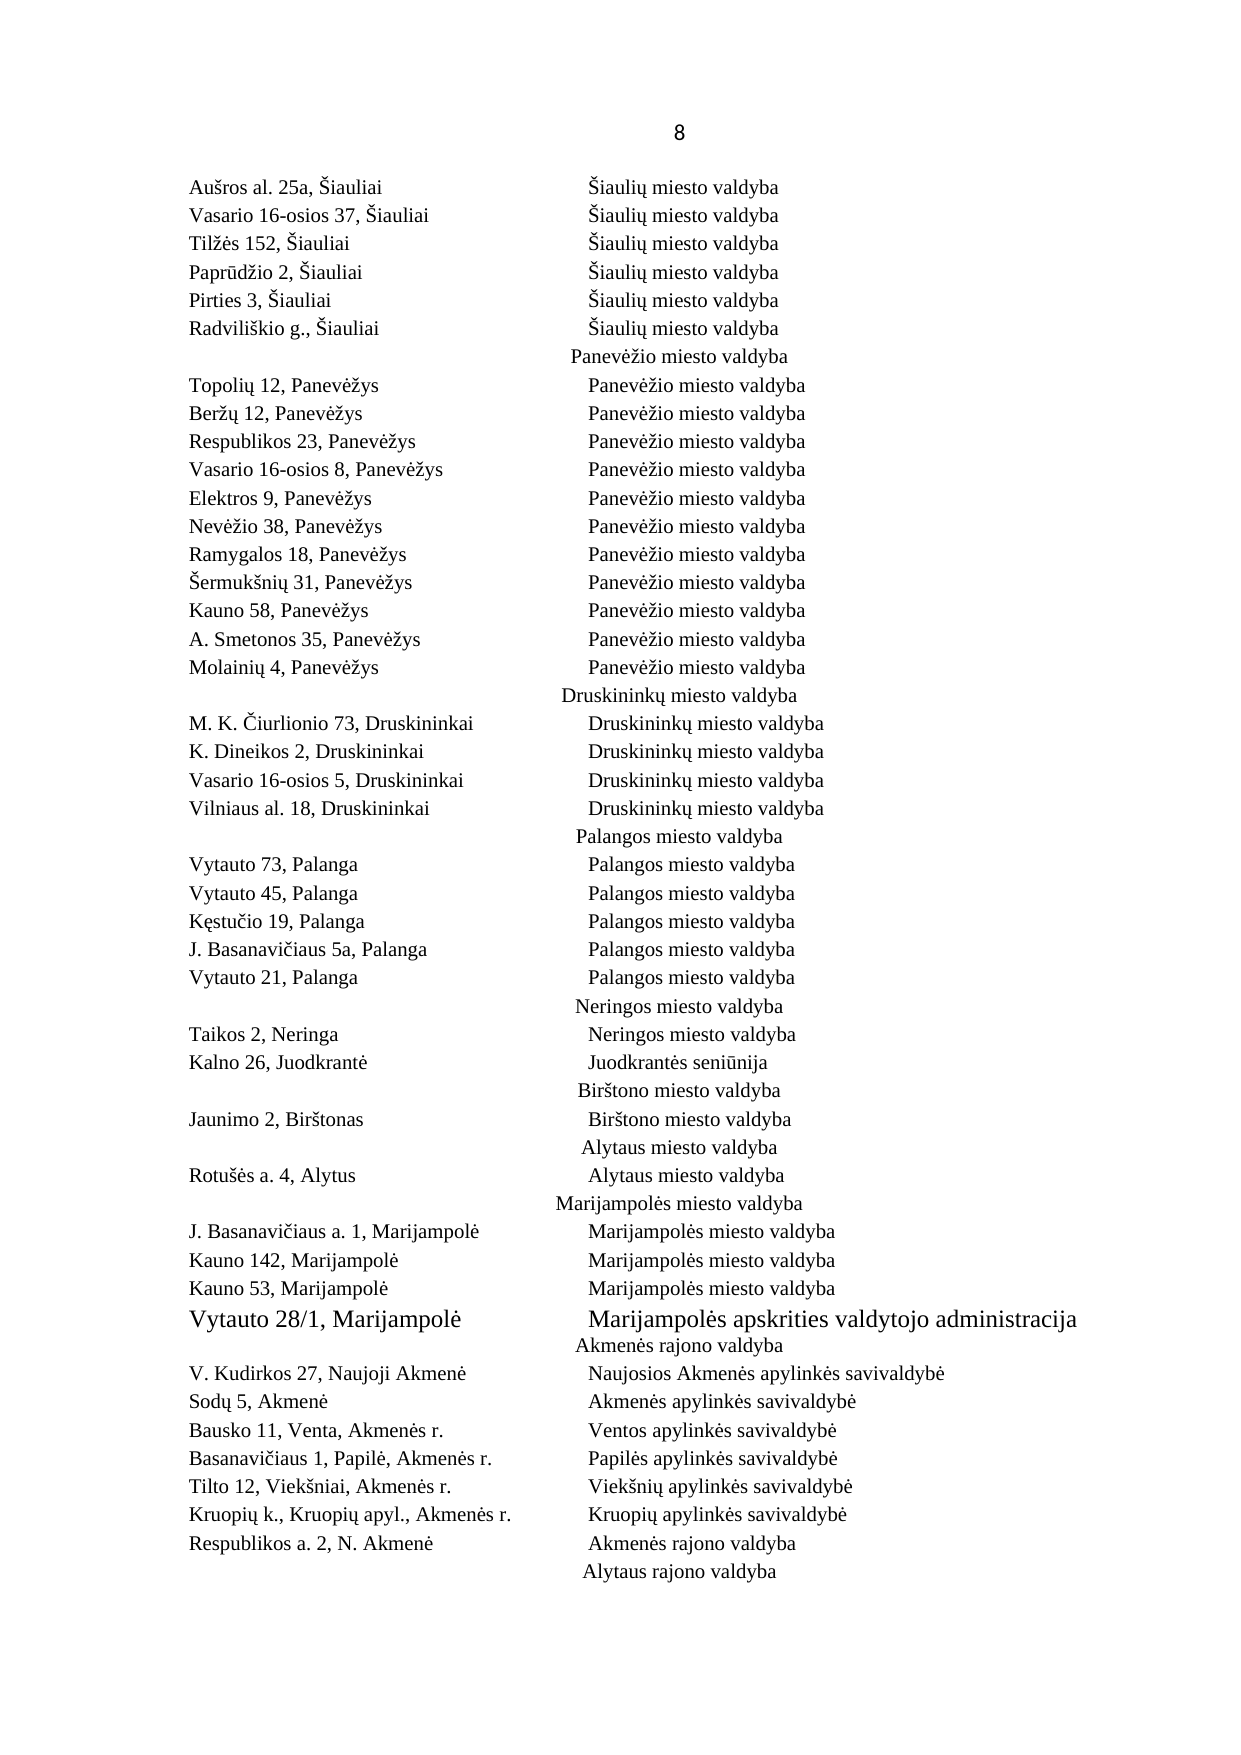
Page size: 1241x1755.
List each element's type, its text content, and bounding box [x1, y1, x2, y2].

table_cell Radviliškio g., Šiauliai [177, 316, 577, 344]
table_cell Vasario 16-osios 5, Druskininkai [177, 768, 577, 796]
table_cell Vytauto 21, Palanga [177, 965, 577, 993]
table_cell Birštono miesto valdyba [177, 1078, 1181, 1106]
table_cell Taikos 2, Neringa [177, 1022, 577, 1050]
table_cell Druskininkų miesto valdyba [577, 740, 1181, 768]
table_cell Kauno 142, Marijampolė [177, 1248, 577, 1276]
table_cell Juodkrantės seniūnija [577, 1050, 1181, 1078]
table_cell Jaunimo 2, Birštonas [177, 1106, 577, 1135]
table_cell Marijampolės miesto valdyba [577, 1219, 1181, 1248]
table_cell Viekšnių apylinkės savivaldybė [577, 1474, 1181, 1502]
table_cell Kruopių apylinkės savivaldybė [577, 1502, 1181, 1530]
table_cell M. K. Čiurlionio 73, Druskininkai [177, 711, 577, 739]
table_cell Kalno 26, Juodkrantė [177, 1050, 577, 1078]
table_cell Panevėžio miesto valdyba [577, 655, 1181, 683]
table_cell K. Dineikos 2, Druskininkai [177, 740, 577, 768]
table_cell Druskininkų miesto valdyba [177, 683, 1181, 711]
table_cell Vilniaus al. 18, Druskininkai [177, 796, 577, 824]
table_cell Marijampolės miesto valdyba [577, 1276, 1181, 1304]
table_cell Palangos miesto valdyba [577, 853, 1181, 881]
table_cell Sodų 5, Akmenė [177, 1389, 577, 1417]
table_cell Vytauto 73, Palanga [177, 853, 577, 881]
table_cell A. Smetonos 35, Panevėžys [177, 627, 577, 655]
table_cell Kruopių k., Kruopių apyl., Akmenės r. [177, 1502, 577, 1530]
table_cell Šiaulių miesto valdyba [577, 260, 1181, 288]
table_cell Šiaulių miesto valdyba [577, 231, 1181, 259]
table_cell Birštono miesto valdyba [577, 1106, 1181, 1135]
table_cell Ventos apylinkės savivaldybė [577, 1418, 1181, 1446]
table_cell Marijampolės miesto valdyba [577, 1248, 1181, 1276]
table_cell Vasario 16-osios 8, Panevėžys [177, 457, 577, 485]
table_cell Neringos miesto valdyba [577, 1022, 1181, 1050]
table_cell Paprūdžio 2, Šiauliai [177, 260, 577, 288]
table_cell Druskininkų miesto valdyba [577, 796, 1181, 824]
table_cell Alytaus rajono valdyba [177, 1559, 1181, 1587]
table_cell Marijampolės apskrities valdytojo administracija [577, 1304, 1181, 1333]
table_cell Vytauto 45, Palanga [177, 881, 577, 909]
table_cell Panevėžio miesto valdyba [577, 429, 1181, 457]
table_cell Respublikos 23, Panevėžys [177, 429, 577, 457]
table_cell Akmenės rajono valdyba [577, 1530, 1181, 1559]
table_cell Neringos miesto valdyba [177, 994, 1181, 1022]
table_cell Alytaus miesto valdyba [577, 1163, 1181, 1191]
table_cell Šermukšnių 31, Panevėžys [177, 570, 577, 598]
table_cell Bausko 11, Venta, Akmenės r. [177, 1418, 577, 1446]
table_cell Beržų 12, Panevėžys [177, 401, 577, 429]
table_cell Basanavičiaus 1, Papilė, Akmenės r. [177, 1446, 577, 1474]
table_cell Panevėžio miesto valdyba [577, 570, 1181, 598]
table_cell Ramygalos 18, Panevėžys [177, 542, 577, 570]
table_cell Akmenės apylinkės savivaldybė [577, 1389, 1181, 1417]
table_cell Tilto 12, Viekšniai, Akmenės r. [177, 1474, 577, 1502]
table_cell Palangos miesto valdyba [577, 881, 1181, 909]
table_cell Topolių 12, Panevėžys [177, 373, 577, 401]
table_cell Panevėžio miesto valdyba [577, 627, 1181, 655]
table_cell Aušros al. 25a, Šiauliai [177, 175, 577, 203]
table_cell Respublikos a. 2, N. Akmenė [177, 1530, 577, 1559]
table_cell J. Basanavičiaus a. 1, Marijampolė [177, 1219, 577, 1248]
table_cell Palangos miesto valdyba [177, 824, 1181, 852]
table_cell Kauno 58, Panevėžys [177, 598, 577, 627]
table_cell Kauno 53, Marijampolė [177, 1276, 577, 1304]
table_cell Nevėžio 38, Panevėžys [177, 514, 577, 542]
table_cell Panevėžio miesto valdyba [177, 344, 1181, 372]
table_cell Vasario 16-osios 37, Šiauliai [177, 203, 577, 231]
table_cell Druskininkų miesto valdyba [577, 711, 1181, 739]
table_cell Panevėžio miesto valdyba [577, 401, 1181, 429]
table_cell Palangos miesto valdyba [577, 965, 1181, 993]
table_cell Panevėžio miesto valdyba [577, 485, 1181, 514]
table_cell Kęstučio 19, Palanga [177, 909, 577, 937]
table_cell Panevėžio miesto valdyba [577, 457, 1181, 485]
table_cell Šiaulių miesto valdyba [577, 316, 1181, 344]
table_cell Panevėžio miesto valdyba [577, 598, 1181, 627]
table_cell Šiaulių miesto valdyba [577, 203, 1181, 231]
table_cell Vytauto 28/1, Marijampolė [177, 1304, 577, 1333]
table_cell Pirties 3, Šiauliai [177, 288, 577, 316]
table_cell Panevėžio miesto valdyba [577, 373, 1181, 401]
table_cell J. Basanavičiaus 5a, Palanga [177, 937, 577, 965]
table_cell Elektros 9, Panevėžys [177, 485, 577, 514]
table_cell Akmenės rajono valdyba [177, 1333, 1181, 1361]
table_cell Tilžės 152, Šiauliai [177, 231, 577, 259]
table_cell Panevėžio miesto valdyba [577, 542, 1181, 570]
table_cell Palangos miesto valdyba [577, 909, 1181, 937]
table_cell Alytaus miesto valdyba [177, 1135, 1181, 1163]
table_cell Druskininkų miesto valdyba [577, 768, 1181, 796]
table_cell Šiaulių miesto valdyba [577, 288, 1181, 316]
table_cell Molainių 4, Panevėžys [177, 655, 577, 683]
table_cell Naujosios Akmenės apylinkės savivaldybė [577, 1361, 1181, 1389]
table_cell V. Kudirkos 27, Naujoji Akmenė [177, 1361, 577, 1389]
table_cell Marijampolės miesto valdyba [177, 1191, 1181, 1219]
table_cell Panevėžio miesto valdyba [577, 514, 1181, 542]
table_cell Šiaulių miesto valdyba [577, 175, 1181, 203]
table_cell Papilės apylinkės savivaldybė [577, 1446, 1181, 1474]
table_cell Rotušės a. 4, Alytus [177, 1163, 577, 1191]
table_cell Palangos miesto valdyba [577, 937, 1181, 965]
